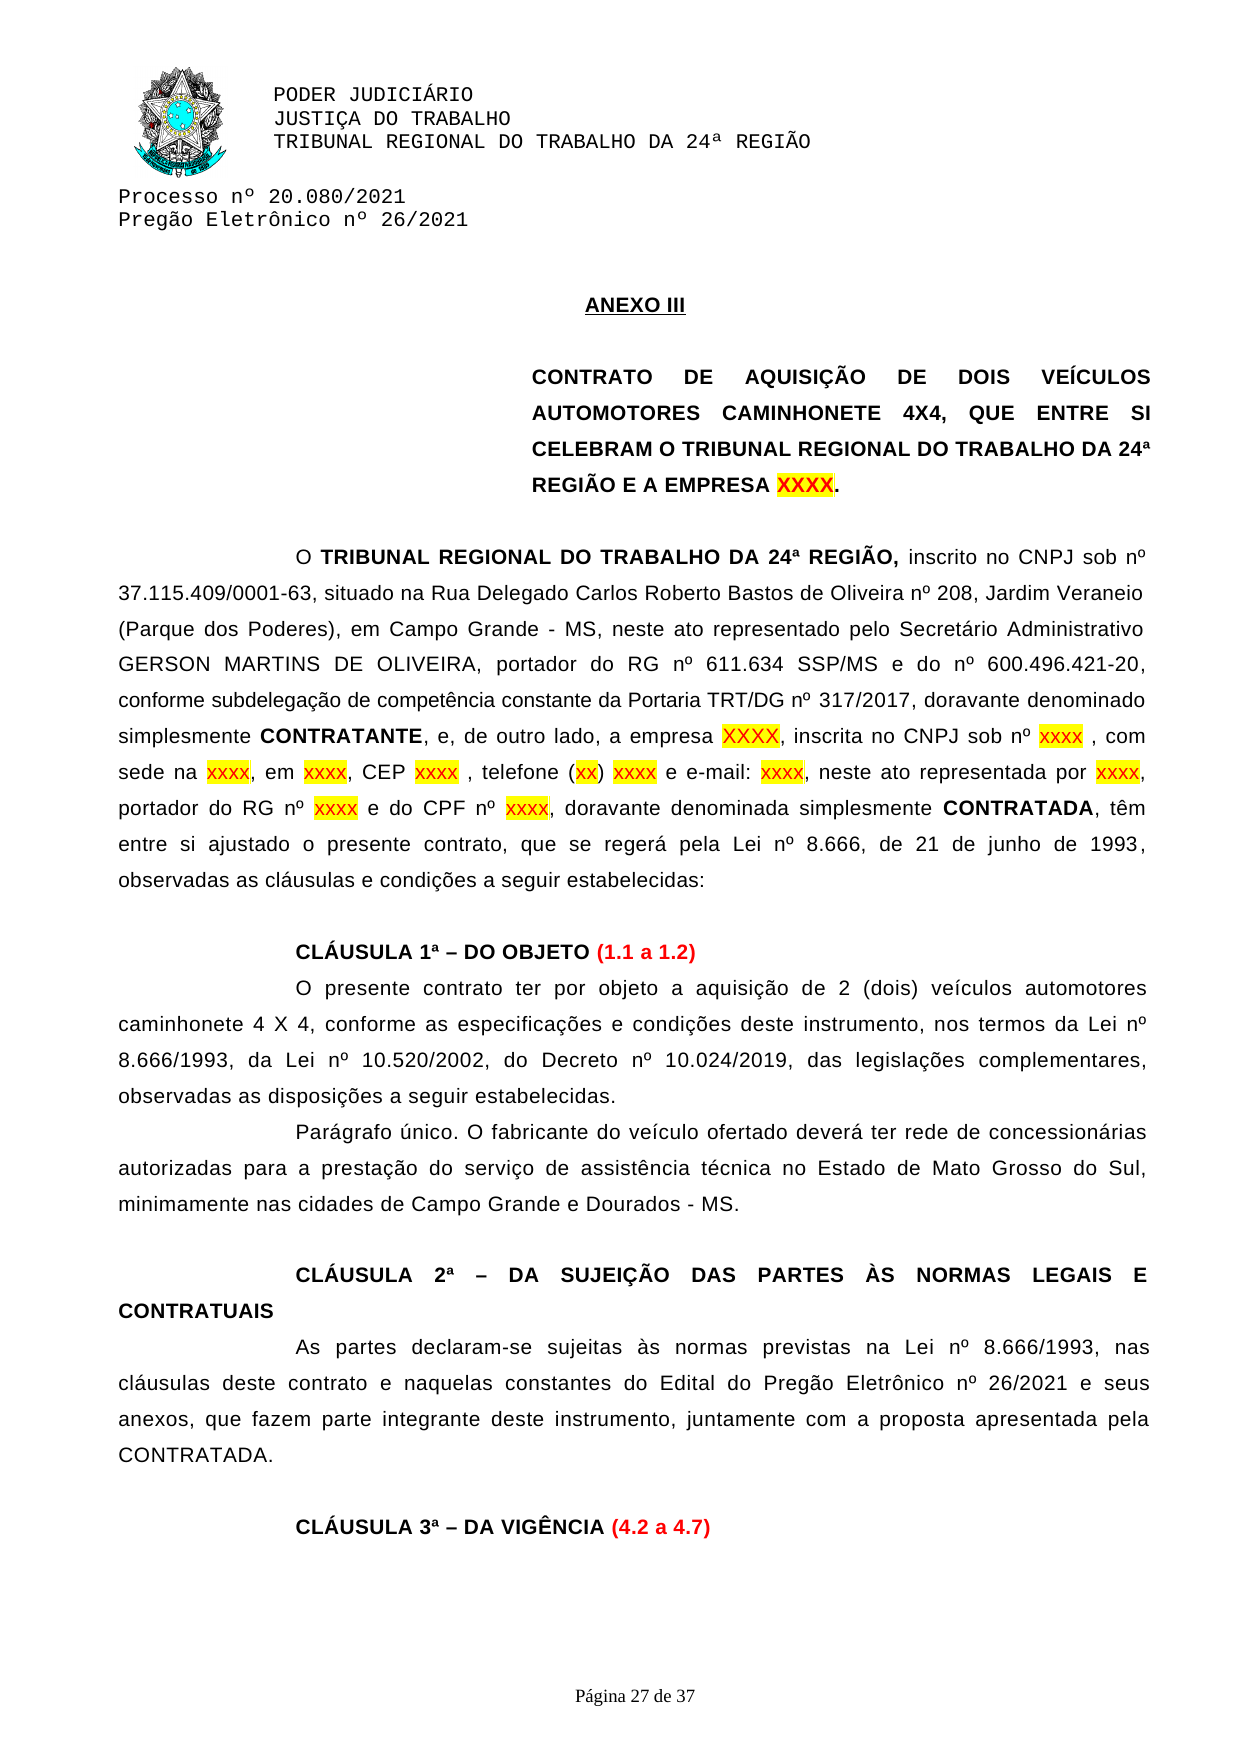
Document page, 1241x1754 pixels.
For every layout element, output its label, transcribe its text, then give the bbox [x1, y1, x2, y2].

text O TRIBUNAL REGIONAL DO TRABALHO DA 24ª REGIÃO, inscrito no CNPJ sob nº 37.115.409/0001-63, situado na Rua Delegado Carlos Roberto Bastos de Oliveira nº 208, Jardim Veraneio (Parque dos Poderes), em Campo Grande - MS, neste ato representado pelo Secretário Administrativo GERSON MARTINS DE OLIVEIRA, portador do RG nº 611.634 SSP/MS e do nº 600.496.421-20, conforme subdelegação de competência constante da Portaria TRT/DG nº 317/2017, doravante denominado simplesmente CONTRATANTE, e, de outro lado, a empresa XXXX, inscrita no CNPJ sob nº xxxx , com sede na xxxx, em xxxx, CEP xxxx , telefone (xx) xxxx e e-mail: xxxx, neste ato representada por xxxx, portador do RG nº xxxx e do CPF nº xxxx, doravante denominada simplesmente CONTRATADA, têm entre si ajustado o presente contrato, que se regerá pela Lei nº 8.666, de 21 de junho de 1993, observadas as cláusulas e condições a seguir estabelecidas: [118, 544, 1146, 892]
text ANEXO III [118, 293, 1152, 317]
text Parágrafo único. O fabricante do veículo ofertado deverá ter rede de concessionárias autorizadas para a prestação do serviço de assistência técnica no Estado de Mato Grosso do Sul, minimamente nas cidades de Campo Grande e Dourados - MS. [118, 1119, 1149, 1215]
text CONTRATO DE AQUISIÇÃO DE DOIS VEÍCULOS AUTOMOTORES CAMINHONETE 4X4, QUE ENTRE SI CELEBRAM O TRIBUNAL REGIONAL DO TRABALHO DA 24ª REGIÃO E A EMPRESA XXXX. [532, 365, 1152, 497]
text O presente contrato ter por objeto a aquisição de 2 (dois) veículos automotores caminhonete 4 X 4, conforme as especificações e condições deste instrumento, nos termos da Lei nº 8.666/1993, da Lei nº 10.520/2002, do Decreto nº 10.024/2019, das legislações complementares, observadas as disposições a seguir estabelecidas. [118, 976, 1149, 1107]
text CLÁUSULA 2ª – DA SUJEIÇÃO DAS PARTES ÀS NORMAS LEGAIS E CONTRATUAIS [118, 1263, 1149, 1323]
text CLÁUSULA 1ª – DO OBJETO (1.1 a 1.2) [118, 940, 1152, 964]
text As partes declaram-se sujeitas às normas previstas na Lei nº 8.666/1993, nas cláusulas deste contrato e naquelas constantes do Edital do Pregão Eletrônico nº 26/2021 e seus anexos, que fazem parte integrante deste instrumento, juntamente com a proposta apresentada pela CONTRATADA. [118, 1335, 1152, 1467]
text CLÁUSULA 3ª – DA VIGÊNCIA (4.2 a 4.7) [118, 1515, 1149, 1539]
picture [133, 66, 228, 178]
